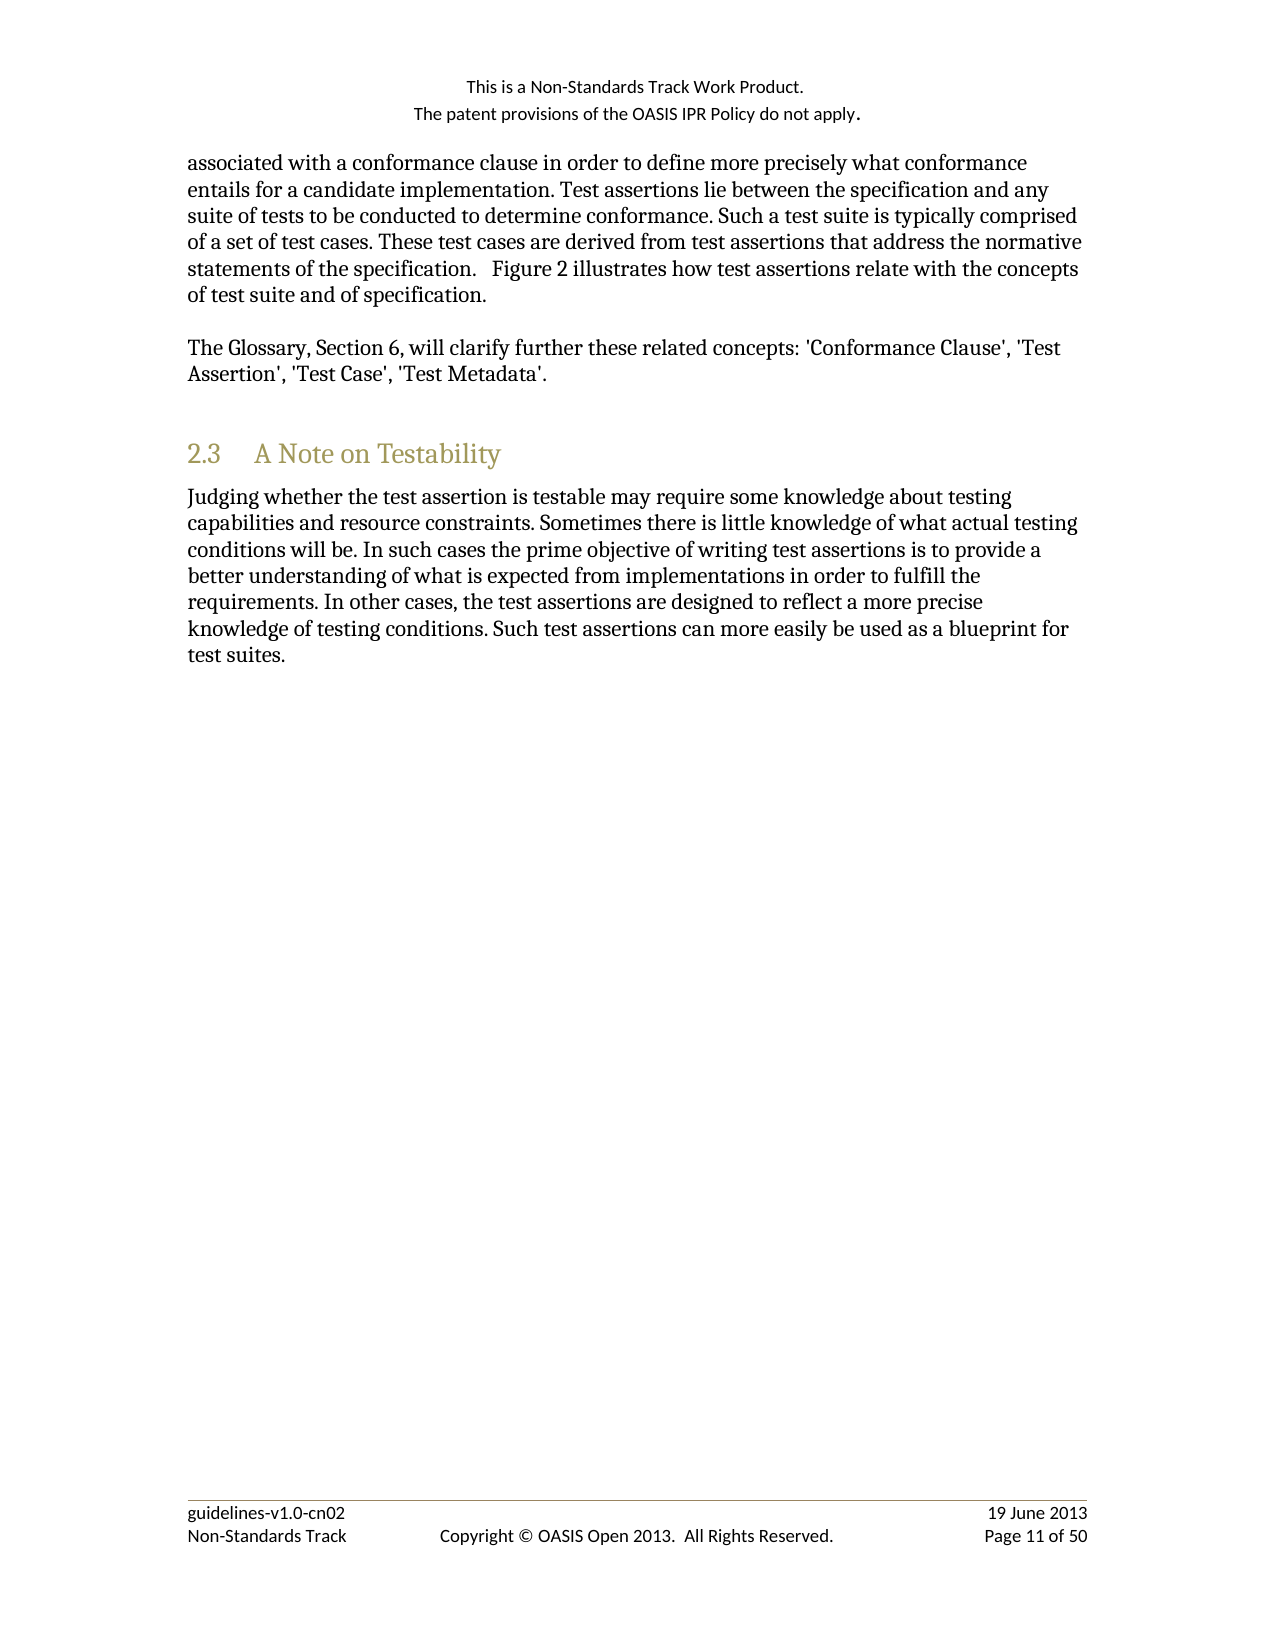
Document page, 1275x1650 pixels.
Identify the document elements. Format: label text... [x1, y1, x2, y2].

subtitle A Note on Testability [187, 438, 1087, 471]
text Judging whether the test assertion is testable may require some knowledge about testing capabilities and resource constraints. Sometimes there is little knowledge of what actual testing conditions will be. In such cases the prime objective of writing test assertions is to provide a better understanding of what is expected from implementations in order to fulfill the requirements. In other cases, the test assertions are designed to reflect a more precise knowledge of testing conditions. Such test assertions can more easily be used as a blueprint for test suites. [187, 484, 1087, 668]
text The Glossary, Section 6, will clarify further these related concepts: 'Conformance Clause', 'Test Assertion', 'Test Case', 'Test Metadata'. [187, 334, 1087, 387]
text associated with a conformance clause in order to define more precisely what conformance entails for a candidate implementation. Test assertions lie between the specification and any suite of tests to be conducted to determine conformance. Such a test suite is typically comprised of a set of test cases. These test cases are derived from test assertions that address the normative statements of the specification. Figure 2 illustrates how test assertions relate with the concepts of test suite and of specification. [187, 150, 1087, 308]
